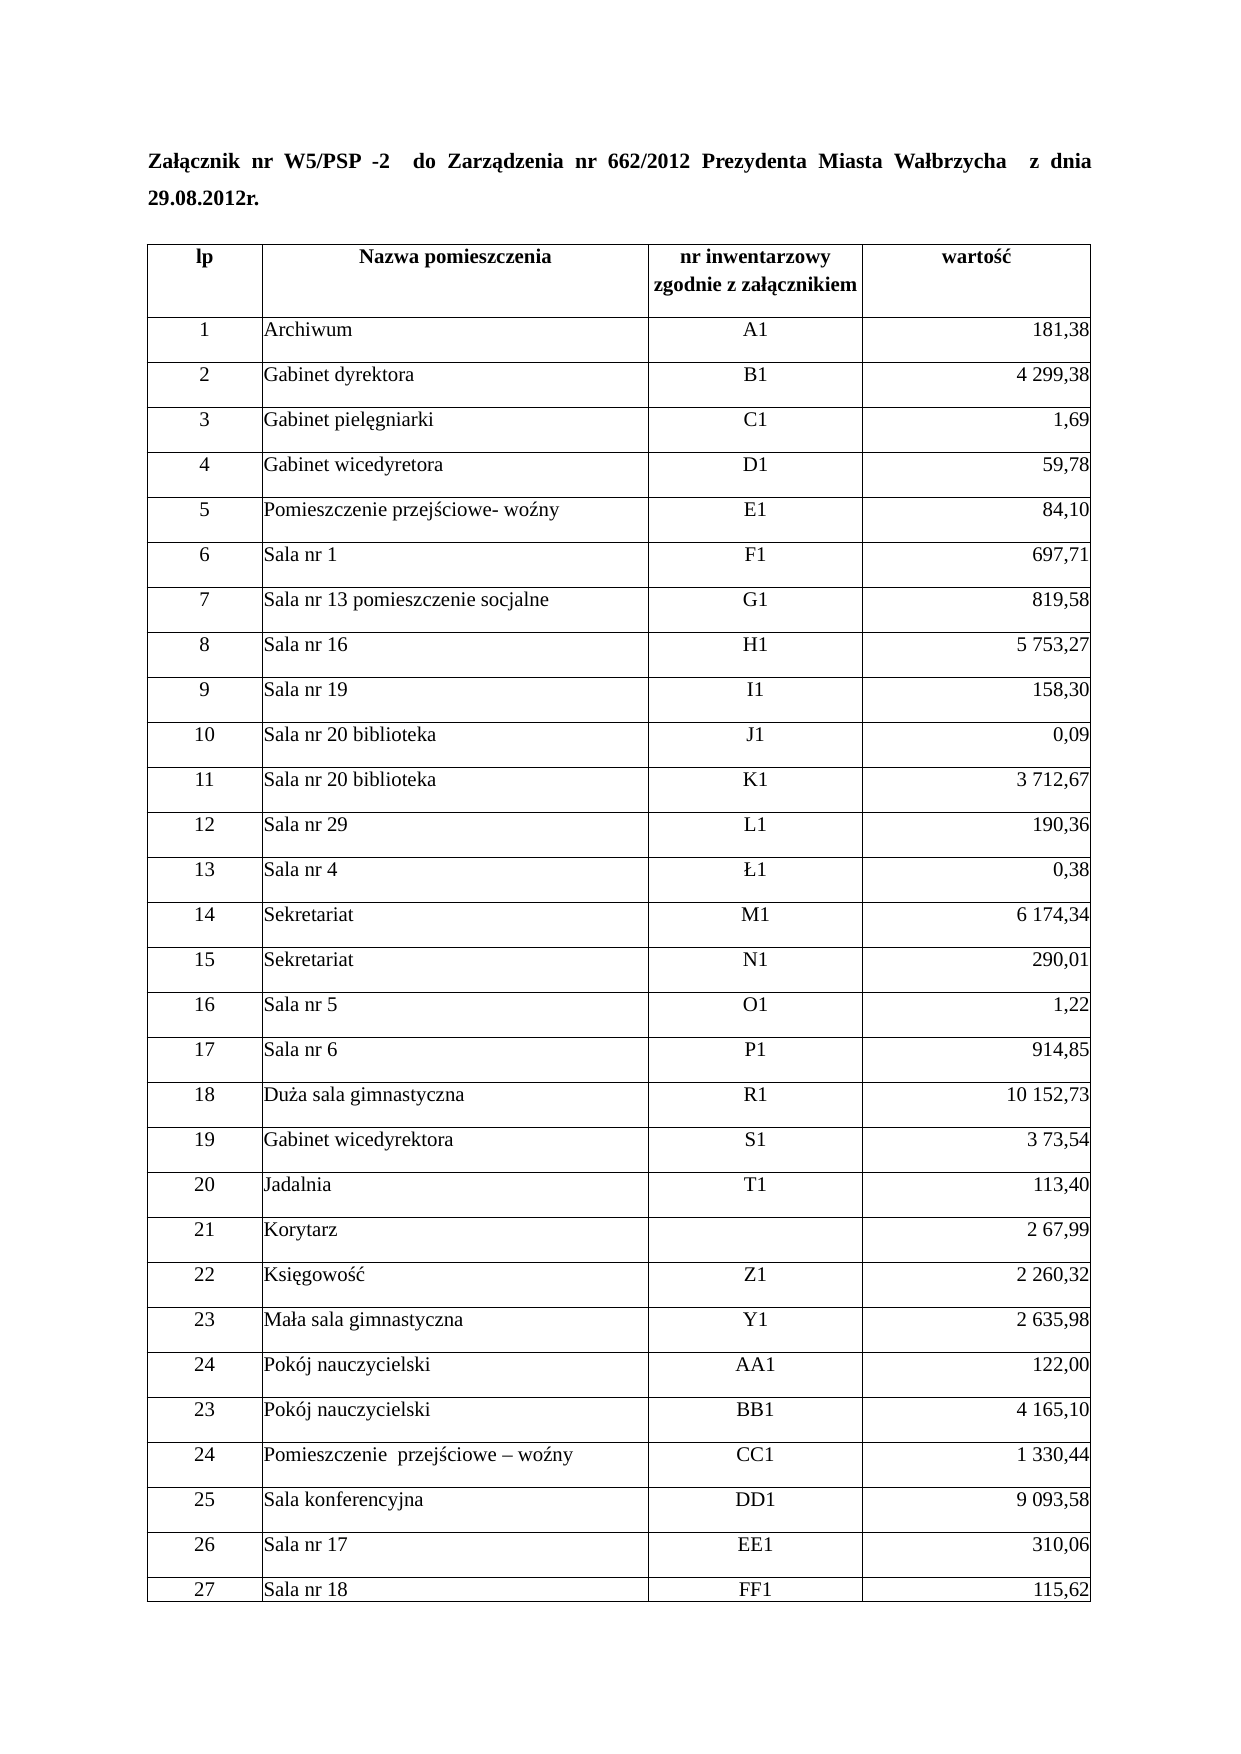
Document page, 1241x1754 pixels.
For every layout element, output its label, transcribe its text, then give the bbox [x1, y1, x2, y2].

table_cell 181,38 [863, 318, 1090, 362]
table_cell 10 152,73 [863, 1083, 1090, 1127]
table_cell 10 [148, 723, 262, 767]
table_cell 5 [148, 498, 262, 542]
table_cell 24 [148, 1353, 262, 1397]
table_cell 4 [148, 453, 262, 497]
table_cell 23 [148, 1398, 262, 1442]
table_cell Sekretariat [263, 948, 648, 992]
table_cell Sala nr 6 [263, 1038, 648, 1082]
table_cell P1 [649, 1038, 862, 1082]
table_cell Sekretariat [263, 903, 648, 947]
table_header Nazwa pomieszczenia [263, 245, 648, 317]
table_cell 2 [148, 363, 262, 407]
table_cell Archiwum [263, 318, 648, 362]
table_cell 16 [148, 993, 262, 1037]
table_cell Sala konferencyjna [263, 1488, 648, 1532]
table_cell 5 753,27 [863, 633, 1090, 677]
table_cell Korytarz [263, 1218, 648, 1262]
table_cell B1 [649, 363, 862, 407]
table_cell Sala nr 20 biblioteka [263, 723, 648, 767]
table_cell E1 [649, 498, 862, 542]
table_cell 17 [148, 1038, 262, 1082]
table_cell 21 [148, 1218, 262, 1262]
table_cell J1 [649, 723, 862, 767]
table_cell 1,69 [863, 408, 1090, 452]
table_cell 13 [148, 858, 262, 902]
table_cell T1 [649, 1173, 862, 1217]
table_cell 4 165,10 [863, 1398, 1090, 1442]
table_cell 290,01 [863, 948, 1090, 992]
table_cell 20 [148, 1173, 262, 1217]
table_cell CC1 [649, 1443, 862, 1487]
table_cell 819,58 [863, 588, 1090, 632]
table_cell 18 [148, 1083, 262, 1127]
table_cell M1 [649, 903, 862, 947]
table_cell K1 [649, 768, 862, 812]
table_cell 158,30 [863, 678, 1090, 722]
table_cell [649, 1218, 862, 1262]
table_cell Sala nr 16 [263, 633, 648, 677]
table_cell 1 330,44 [863, 1443, 1090, 1487]
table_cell 113,40 [863, 1173, 1090, 1217]
table_cell 84,10 [863, 498, 1090, 542]
text Załącznik nr W5/PSP -2 do Zarządzenia nr 662/2012 Prezydenta Miasta Wałbrzycha z dnia 29.08.2012r. [148, 148, 1093, 211]
table_cell 15 [148, 948, 262, 992]
table_cell G1 [649, 588, 862, 632]
table_cell 0,38 [863, 858, 1090, 902]
table_cell Gabinet wicedyretora [263, 453, 648, 497]
table_cell O1 [649, 993, 862, 1037]
table_cell 914,85 [863, 1038, 1090, 1082]
table_cell D1 [649, 453, 862, 497]
table_cell H1 [649, 633, 862, 677]
table_cell 122,00 [863, 1353, 1090, 1397]
table_cell 1 [148, 318, 262, 362]
table_cell 2 260,32 [863, 1263, 1090, 1307]
table_cell 27 [148, 1578, 262, 1601]
table_cell 3 [148, 408, 262, 452]
table_cell Gabinet pielęgniarki [263, 408, 648, 452]
table_cell 25 [148, 1488, 262, 1532]
table_cell 310,06 [863, 1533, 1090, 1577]
table_cell 59,78 [863, 453, 1090, 497]
table_cell 2 635,98 [863, 1308, 1090, 1352]
table_cell S1 [649, 1128, 862, 1172]
table_cell Gabinet dyrektora [263, 363, 648, 407]
table_cell 23 [148, 1308, 262, 1352]
table_cell Y1 [649, 1308, 862, 1352]
table_cell 12 [148, 813, 262, 857]
table_cell Jadalnia [263, 1173, 648, 1217]
table_cell 6 174,34 [863, 903, 1090, 947]
table_cell Sala nr 29 [263, 813, 648, 857]
table_cell 3 73,54 [863, 1128, 1090, 1172]
table_cell I1 [649, 678, 862, 722]
table_cell 9 [148, 678, 262, 722]
table_cell 115,62 [863, 1578, 1090, 1601]
table_cell 11 [148, 768, 262, 812]
table_cell Sala nr 17 [263, 1533, 648, 1577]
table_cell Sala nr 4 [263, 858, 648, 902]
table_cell FF1 [649, 1578, 862, 1601]
table_cell 190,36 [863, 813, 1090, 857]
table_cell 19 [148, 1128, 262, 1172]
table_cell 2 67,99 [863, 1218, 1090, 1262]
table_cell Księgowość [263, 1263, 648, 1307]
table_cell N1 [649, 948, 862, 992]
table_cell 26 [148, 1533, 262, 1577]
table_header lp [148, 245, 262, 317]
table_cell F1 [649, 543, 862, 587]
table_cell 8 [148, 633, 262, 677]
table_cell BB1 [649, 1398, 862, 1442]
table_cell Duża sala gimnastyczna [263, 1083, 648, 1127]
table_cell 24 [148, 1443, 262, 1487]
table_cell C1 [649, 408, 862, 452]
table_cell Sala nr 18 [263, 1578, 648, 1601]
table_cell Pomieszczenie przejściowe – woźny [263, 1443, 648, 1487]
table_cell Sala nr 5 [263, 993, 648, 1037]
table_cell 7 [148, 588, 262, 632]
table_cell 1,22 [863, 993, 1090, 1037]
table_cell L1 [649, 813, 862, 857]
table_cell Sala nr 20 biblioteka [263, 768, 648, 812]
table_cell Mała sala gimnastyczna [263, 1308, 648, 1352]
table_cell Sala nr 19 [263, 678, 648, 722]
table_cell AA1 [649, 1353, 862, 1397]
table_cell 697,71 [863, 543, 1090, 587]
table_cell Gabinet wicedyrektora [263, 1128, 648, 1172]
table_cell 14 [148, 903, 262, 947]
table_cell 3 712,67 [863, 768, 1090, 812]
table_cell Sala nr 1 [263, 543, 648, 587]
table_cell A1 [649, 318, 862, 362]
table_header wartość [863, 245, 1090, 317]
table_cell Pomieszczenie przejściowe- woźny [263, 498, 648, 542]
table_cell Pokój nauczycielski [263, 1353, 648, 1397]
table_cell 0,09 [863, 723, 1090, 767]
table_header nr inwentarzowy zgodnie z załącznikiem [649, 245, 862, 317]
table_cell Z1 [649, 1263, 862, 1307]
table_cell 6 [148, 543, 262, 587]
table_cell 22 [148, 1263, 262, 1307]
table_cell Sala nr 13 pomieszczenie socjalne [263, 588, 648, 632]
table_cell DD1 [649, 1488, 862, 1532]
table_cell EE1 [649, 1533, 862, 1577]
table_cell 4 299,38 [863, 363, 1090, 407]
table_cell Pokój nauczycielski [263, 1398, 648, 1442]
table_cell R1 [649, 1083, 862, 1127]
table_cell Ł1 [649, 858, 862, 902]
table_cell 9 093,58 [863, 1488, 1090, 1532]
